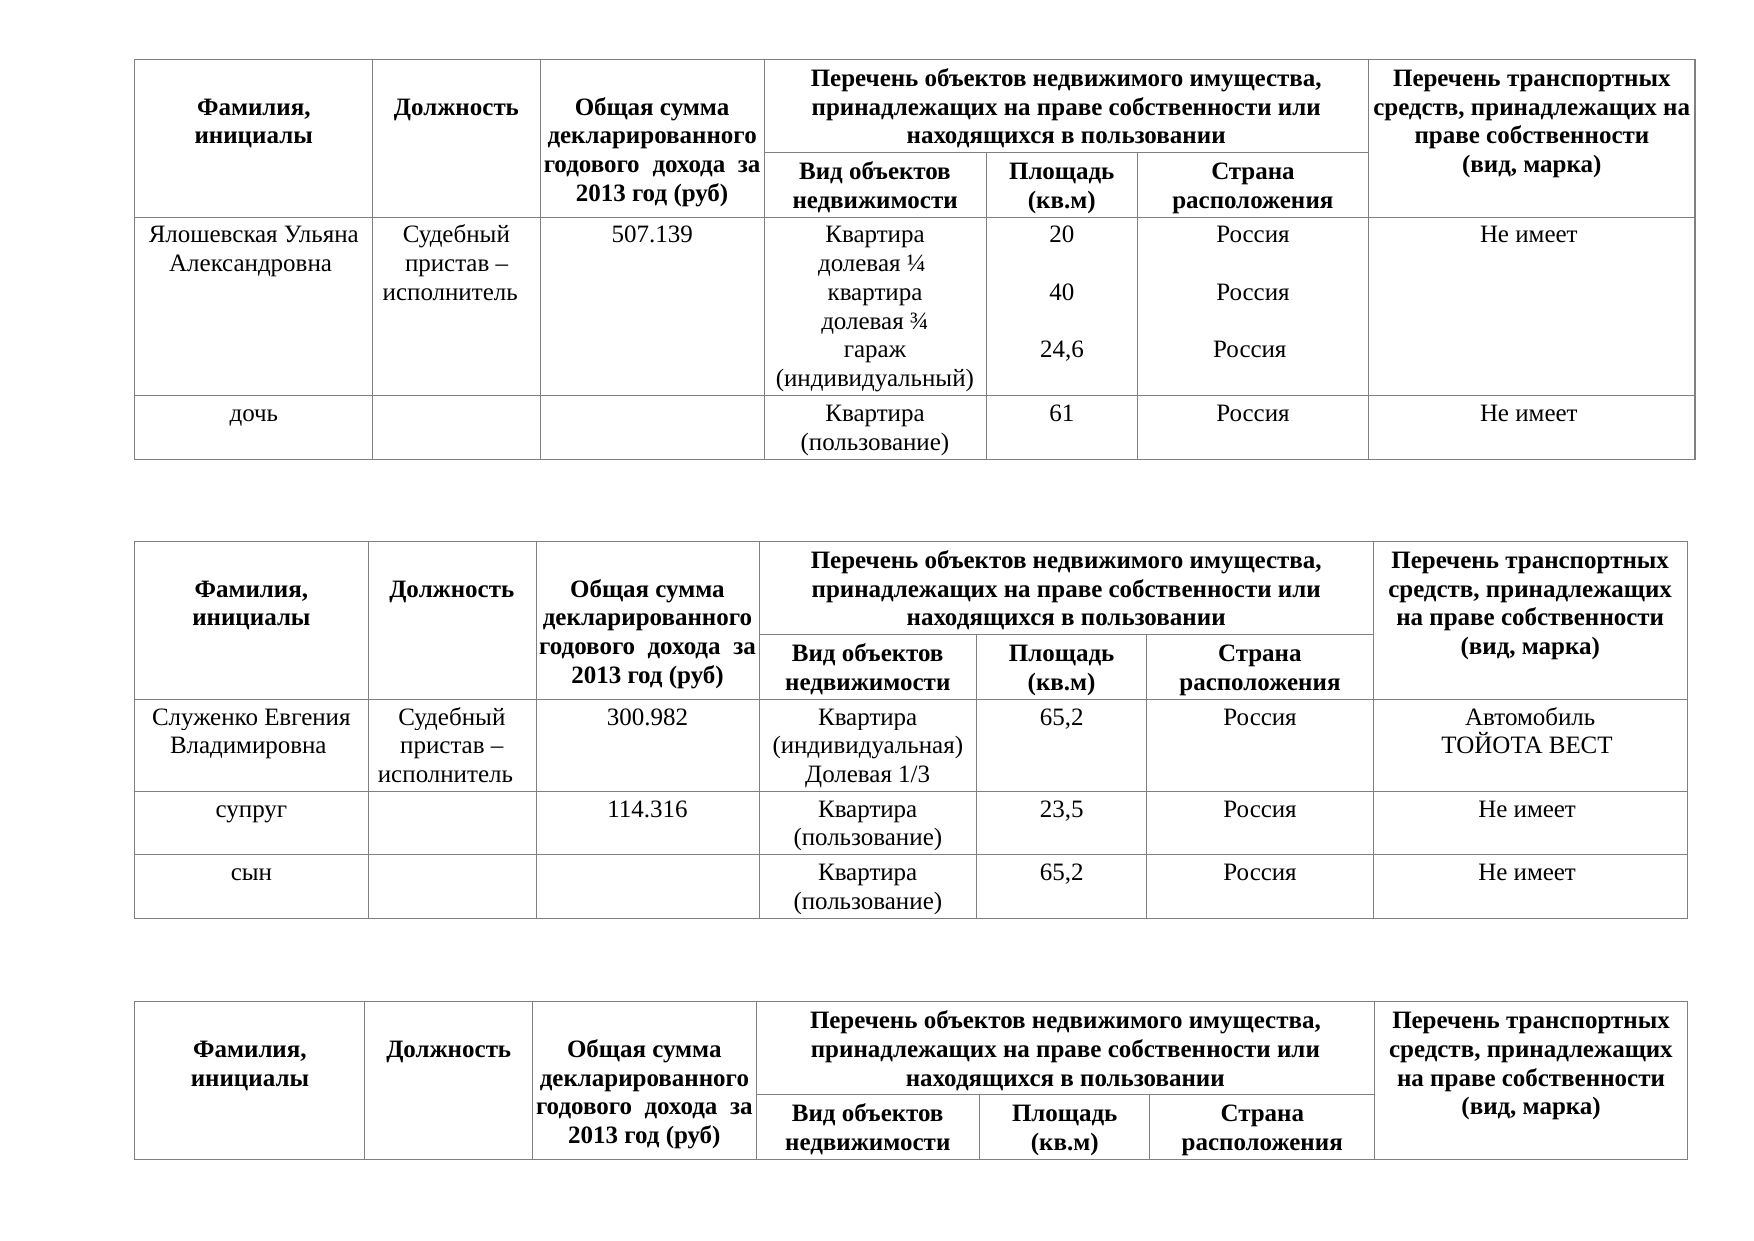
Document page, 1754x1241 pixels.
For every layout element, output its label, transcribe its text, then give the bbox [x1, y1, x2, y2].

table_cell супруг [135, 792, 368, 854]
table_cell 23,5 [977, 792, 1146, 854]
table_cell Не имеет [1369, 396, 1694, 458]
table_cell 114.316 [537, 792, 759, 854]
table_cell Квартира (пользование) [765, 396, 986, 458]
table_cell Вид объектов недвижимости [760, 635, 976, 698]
table_cell Квартира (пользование) [760, 855, 976, 918]
table_cell Квартира (индивидуальная) Долевая 1/3 [760, 700, 976, 791]
table_cell Россия [1147, 792, 1373, 854]
table_cell Площадь (кв.м) [987, 153, 1137, 217]
table_cell Служенко Евгения Владимировна [135, 700, 368, 791]
table_header Перечень транспортных средств, принадлежащих на праве собственности (вид, марка) [1375, 1002, 1687, 1159]
table_cell Площадь (кв.м) [980, 1095, 1149, 1159]
table_cell [537, 855, 759, 918]
table_cell Страна расположения [1150, 1095, 1374, 1159]
table_header Должность [365, 1002, 532, 1159]
table_cell Квартира долевая ¼ квартира долевая ¾ гараж (индивидуальный) [765, 218, 986, 395]
table_cell Страна расположения [1147, 635, 1373, 698]
table_cell 61 [987, 396, 1137, 458]
table_cell [369, 855, 536, 918]
table_cell Вид объектов недвижимости [757, 1095, 979, 1159]
table_cell Россия [1138, 396, 1368, 458]
table_cell Не имеет [1374, 792, 1687, 854]
table_cell [541, 396, 764, 458]
table_cell 20 40 24,6 [987, 218, 1137, 395]
table_header Перечень объектов недвижимого имущества, принадлежащих на праве собственности или находящихся в пользовании [757, 1002, 1374, 1094]
table_cell Квартира (пользование) [760, 792, 976, 854]
table_cell Судебный пристав – исполнитель [369, 700, 536, 791]
table_header Фамилия, инициалы [135, 1002, 364, 1159]
table_cell сын [135, 855, 368, 918]
table_cell [373, 396, 540, 458]
table_header Перечень транспортных средств, принадлежащих на праве собственности (вид, марка) [1374, 542, 1687, 698]
table_cell Не имеет [1374, 855, 1687, 918]
table_cell Автомобиль ТОЙОТА ВЕСТ [1374, 700, 1687, 791]
table_cell Не имеет [1369, 218, 1694, 395]
table_cell 507.139 [541, 218, 764, 395]
table_cell Россия [1147, 700, 1373, 791]
table_header Перечень транспортных средств, принадлежащих на праве собственности (вид, марка) [1369, 60, 1694, 217]
table_cell Россия [1147, 855, 1373, 918]
table_cell дочь [135, 396, 372, 458]
table_header Общая сумма декларированного годового дохода за 2013 год (руб) [533, 1002, 756, 1159]
table_cell 65,2 [977, 700, 1146, 791]
table_header Перечень объектов недвижимого имущества, принадлежащих на праве собственности или находящихся в пользовании [760, 542, 1373, 634]
table_header Фамилия, инициалы [135, 60, 372, 217]
table_header Перечень объектов недвижимого имущества, принадлежащих на праве собственности или находящихся в пользовании [765, 60, 1368, 152]
table_cell Ялошевская Ульяна Александровна [135, 218, 372, 395]
table_header Общая сумма декларированного годового дохода за 2013 год (руб) [537, 542, 759, 698]
table_cell Вид объектов недвижимости [765, 153, 986, 217]
table_cell [369, 792, 536, 854]
table_header Должность [373, 60, 540, 217]
table_header Общая сумма декларированного годового дохода за 2013 год (руб) [541, 60, 764, 217]
table_cell Судебный пристав – исполнитель [373, 218, 540, 395]
table_cell Россия Россия Россия [1138, 218, 1368, 395]
table_cell 65,2 [977, 855, 1146, 918]
table_header Фамилия, инициалы [135, 542, 368, 698]
table_cell Страна расположения [1138, 153, 1368, 217]
table_header Должность [369, 542, 536, 698]
table_cell 300.982 [537, 700, 759, 791]
table_cell Площадь (кв.м) [977, 635, 1146, 698]
